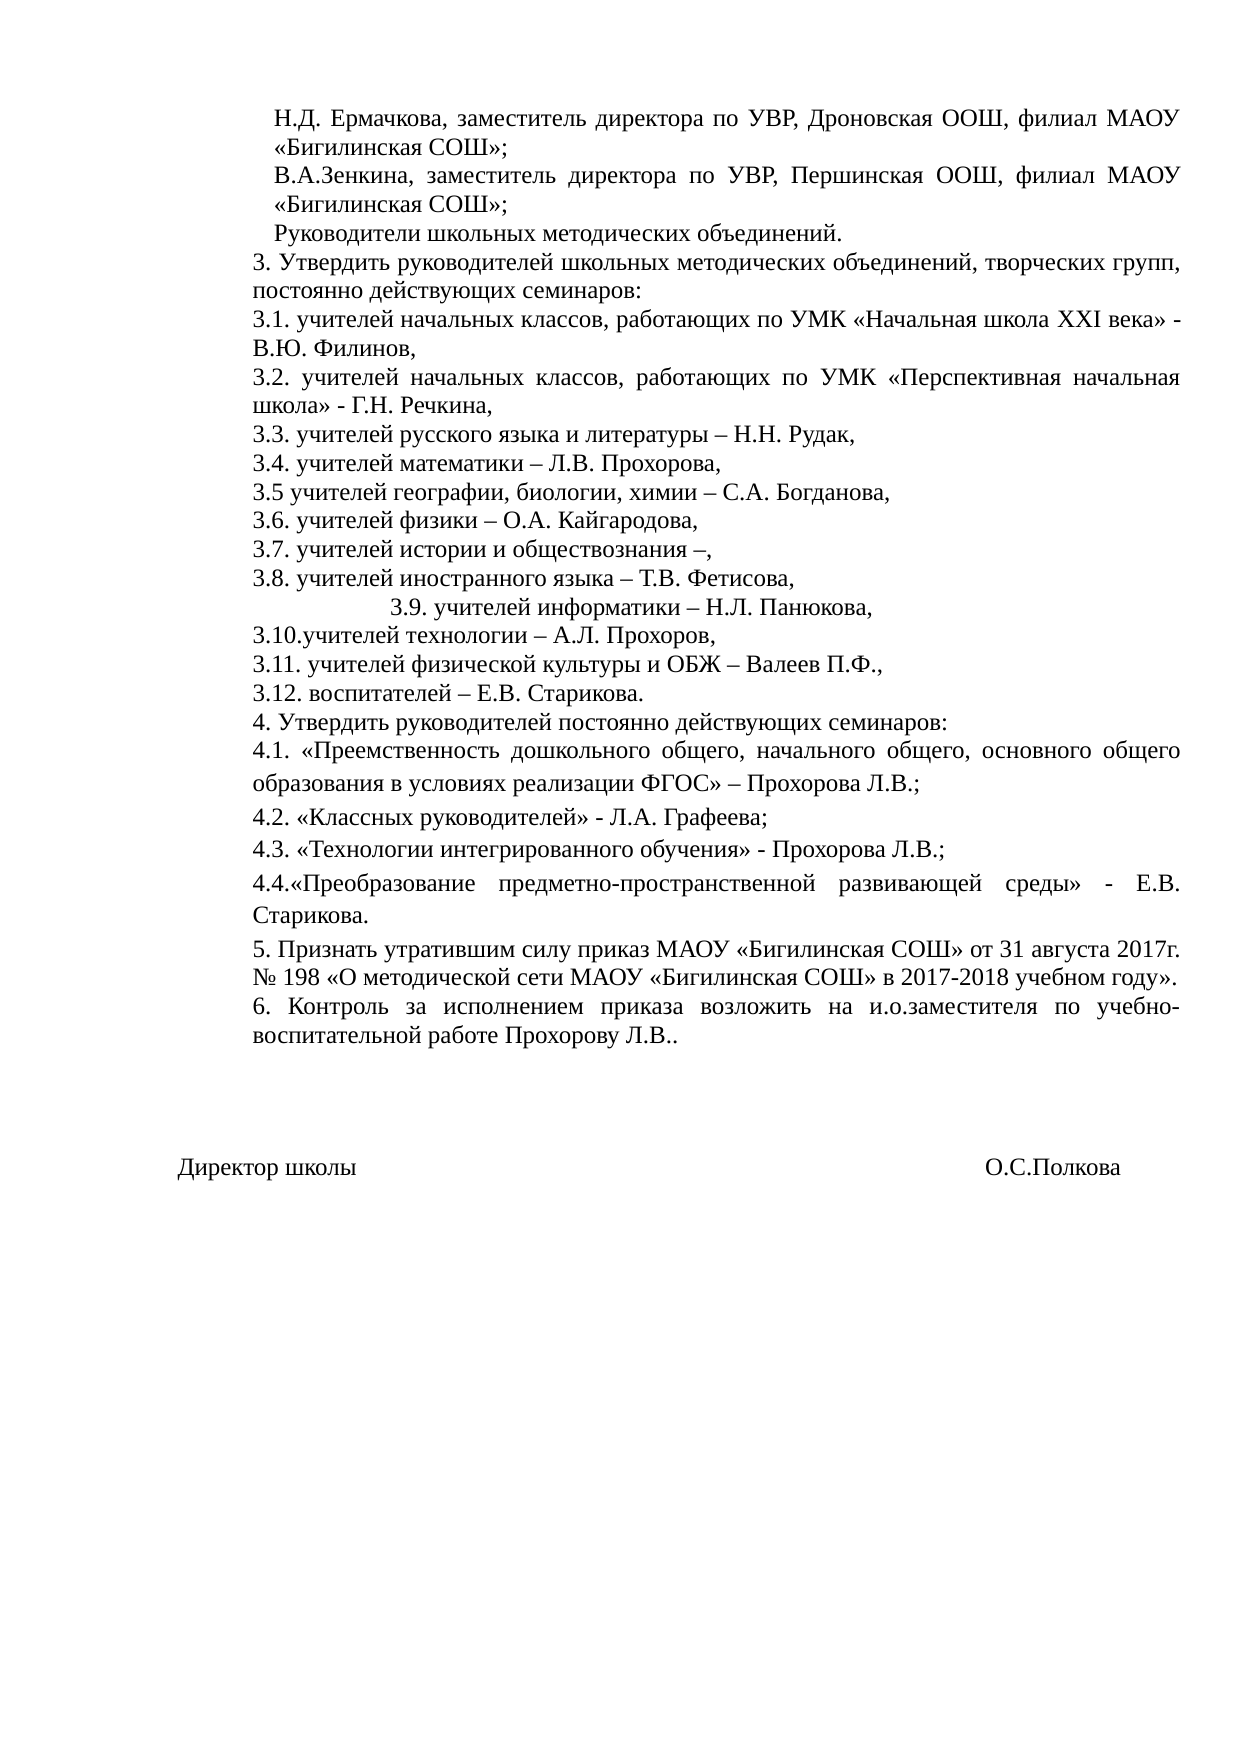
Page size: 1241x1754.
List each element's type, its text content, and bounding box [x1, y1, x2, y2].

text 3.2. учителей начальных классов, работающих по УМК «Перспективная начальная школа» - Г.Н. Речкина, [252, 362, 1181, 419]
text 5. Признать утратившим силу приказ МАОУ «Бигилинская СОШ» от 31 августа 2017г. № 198 «О методической сети МАОУ «Бигилинская СОШ» в 2017-2018 учебном году». [252, 934, 1181, 991]
text 4.3. «Технологии интегрированного обучения» - Прохорова Л.В.; [252, 834, 1181, 863]
text 4.1. «Преемственность дошкольного общего, начального общего, основного общего образования в условиях реализации ФГОС» – Прохорова Л.В.; [252, 736, 1181, 797]
text 3.3. учителей русского языка и литературы – Н.Н. Рудак, [252, 419, 1181, 448]
text Н.Д. Ермачкова, заместитель директора по УВР, Дроновская ООШ, филиал МАОУ «Бигилинская СОШ»; [274, 103, 1181, 161]
text 3.8. учителей иностранного языка – Т.В. Фетисова, [252, 563, 1181, 592]
table_header [411, 1106, 784, 1197]
text 4. Утвердить руководителей постоянно действующих семинаров: [252, 707, 1181, 736]
text 3.11. учителей физической культуры и ОБЖ – Валеев П.Ф., [252, 649, 1181, 678]
text 3.5 учителей географии, биологии, химии – С.А. Богданова, [252, 477, 1181, 506]
text 3.12. воспитателей – Е.В. Старикова. [252, 678, 1181, 707]
text 3. Утвердить руководителей школьных методических объединений, творческих групп, постоянно действующих семинаров: [252, 247, 1181, 304]
text 3.10.учителей технологии – А.Л. Прохоров, [252, 621, 1181, 649]
text 3.9. учителей информатики – Н.Л. Панюкова, [282, 592, 1181, 621]
text 3.6. учителей физики – О.А. Кайгародова, [252, 506, 1181, 534]
text Руководители школьных методических объединений. [274, 218, 1181, 247]
text 6. Контроль за исполнением приказа возложить на и.о.заместителя по учебно-воспитательной работе Прохорову Л.В.. [252, 991, 1181, 1049]
text 4.4.«Преобразование предметно-пространственной развивающей среды» - Е.В. Старикова. [252, 868, 1181, 929]
text В.А.Зенкина, заместитель директора по УВР, Першинская ООШ, филиал МАОУ «Бигилинская СОШ»; [274, 161, 1181, 218]
table_header О.С.Полкова [784, 1106, 1132, 1197]
table_header Директор школы [166, 1106, 411, 1197]
text 3.4. учителей математики – Л.В. Прохорова, [252, 448, 1181, 477]
text 3.7. учителей истории и обществознания –, [252, 534, 1181, 563]
text 4.2. «Классных руководителей» - Л.А. Графеева; [252, 802, 1181, 830]
text 3.1. учителей начальных классов, работающих по УМК «Начальная школа XXI века» - В.Ю. Филинов, [252, 304, 1181, 362]
